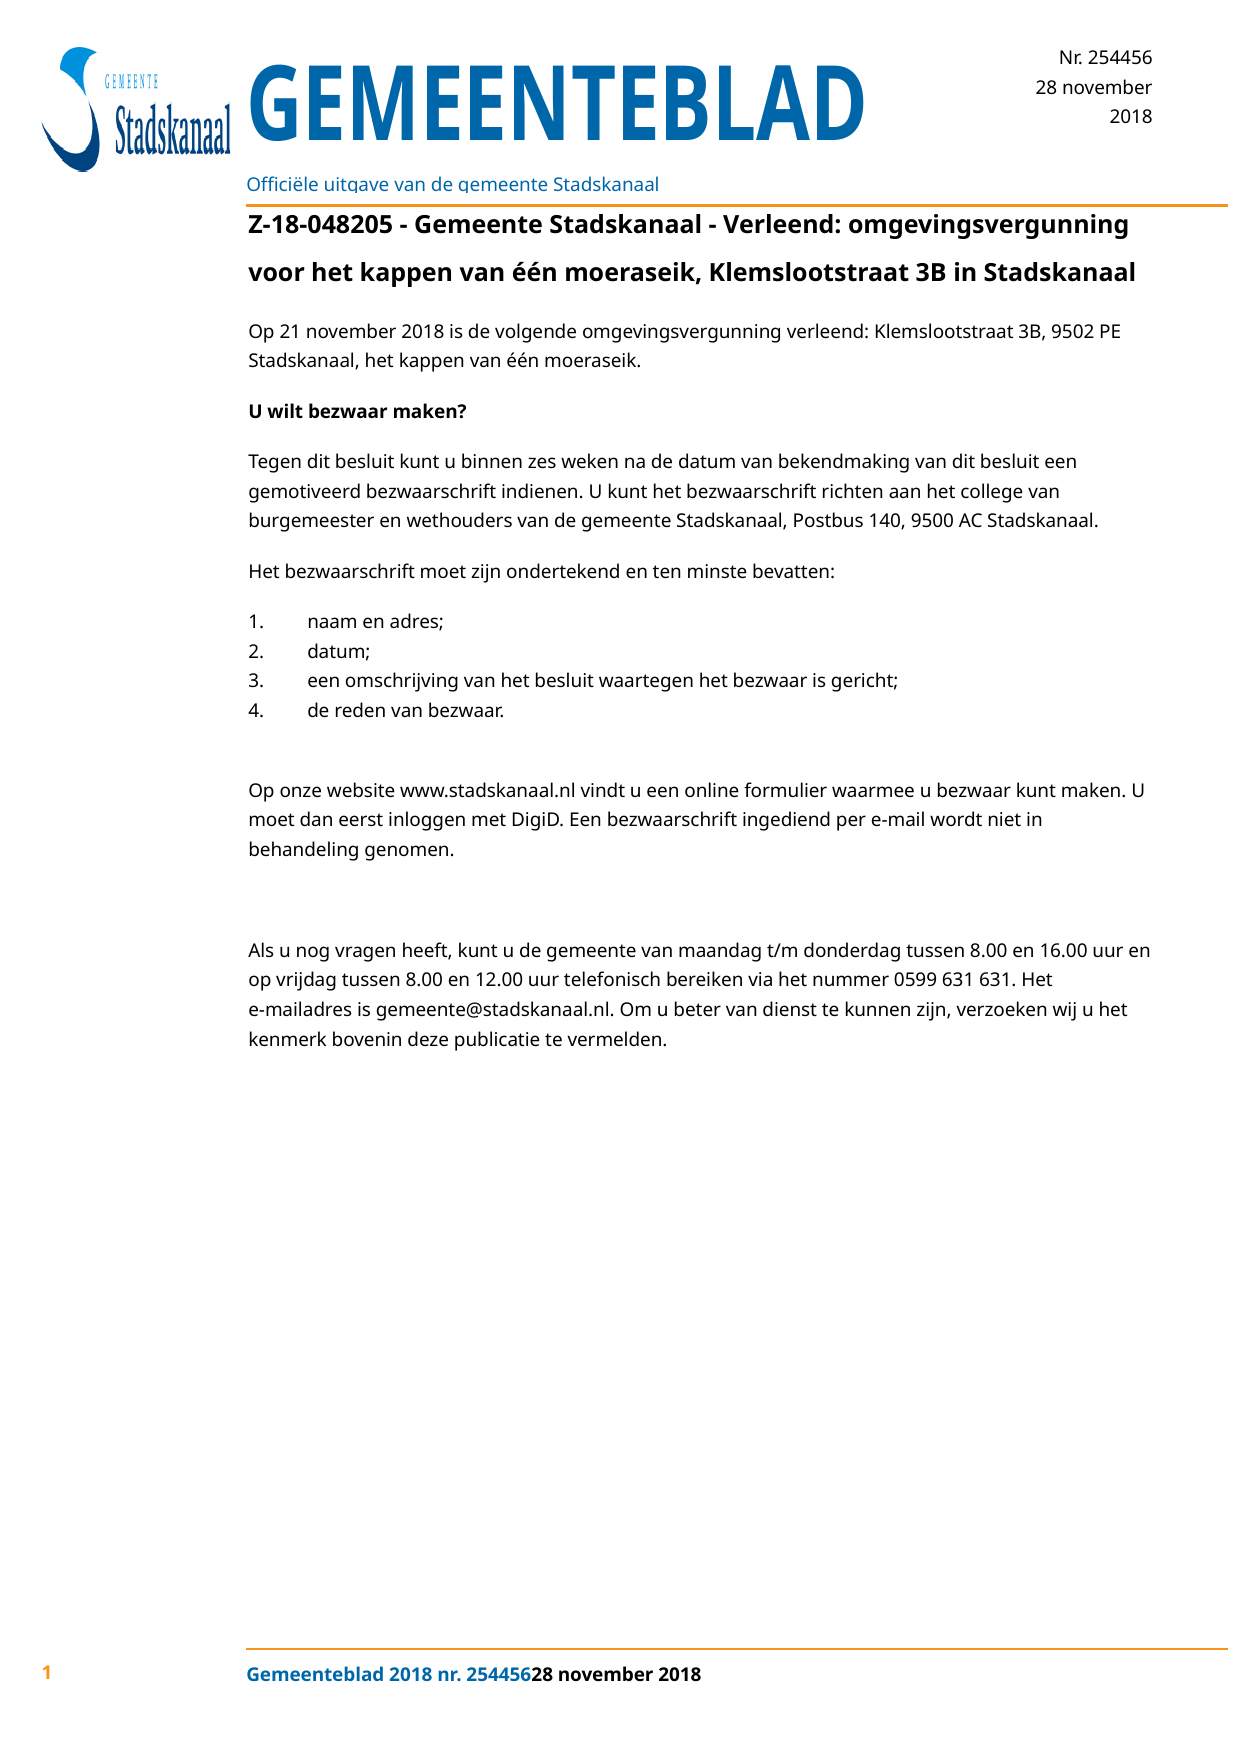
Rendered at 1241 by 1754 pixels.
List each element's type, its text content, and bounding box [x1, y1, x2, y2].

text Als u nog vragen heeft, kunt u de gemeente van maandag t/m donderdag tussen 8.00 en 16.00 uur en op vrijdag tussen 8.00 en 12.00 uur telefonisch bereiken via het nummer 0599 631 631. Het e‑mailadres is gemeente@stadskanaal.nl. Om u beter van dienst te kunnen zijn, verzoeken wij u het kenmerk bovenin deze publicatie te vermelden. [248, 937, 1152, 1052]
text U wilt bezwaar maken? [248, 398, 1152, 424]
picture [41, 47, 231, 172]
list een omschrijving van het besluit waartegen het bezwaar is gericht; [248, 667, 1152, 693]
text Op onze website www.stadskanaal.nl vindt u een online formulier waarmee u bezwaar kunt maken. U moet dan eerst inloggen met DigiD. Een bezwaarschrift ingediend per e-mail wordt niet in behandeling genomen. [248, 777, 1152, 862]
text Tegen dit besluit kunt u binnen zes weken na de datum van bekendmaking van dit besluit een gemotiveerd bezwaarschrift indienen. U kunt het bezwaarschrift richten aan het college van burgemeester en wethouders van de gemeente Stadskanaal, Postbus 140, 9500 AC Stadskanaal. [248, 448, 1152, 533]
list datum; [248, 638, 1152, 664]
text Het bezwaarschrift moet zijn ondertekend en ten minste bevatten: [248, 558, 1152, 584]
text Z-18-048205 - Gemeente Stadskanaal - Verleend: omgevingsvergunning voor het kappen van één moeraseik, Klemslootstraat 3B in Stadskanaal [248, 207, 1152, 288]
list de reden van bezwaar. [248, 697, 1152, 723]
text Op 21 november 2018 is de volgende omgevingsvergunning verleend: Klemslootstraat 3B, 9502 PE Stadskanaal, het kappen van één moeraseik. [248, 318, 1152, 373]
list naam en adres; [248, 608, 1152, 634]
